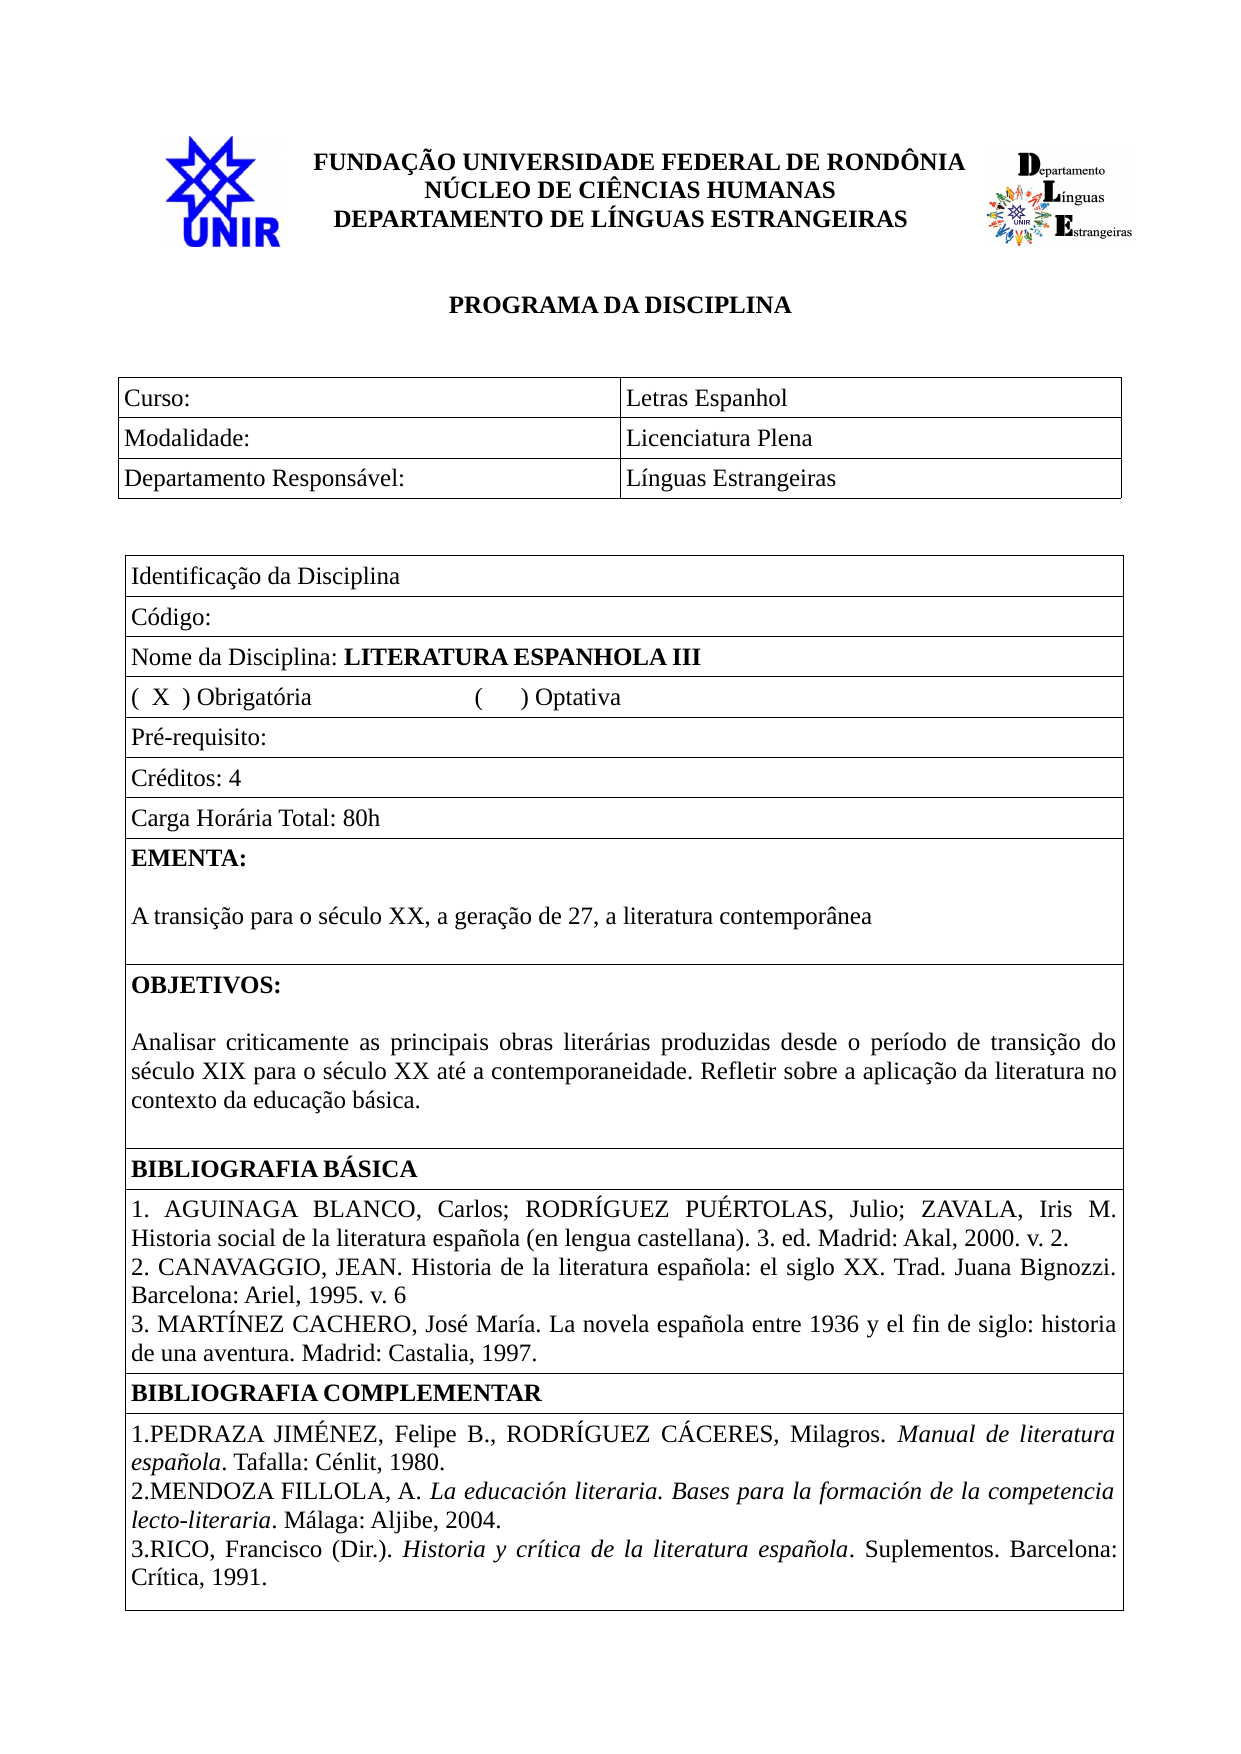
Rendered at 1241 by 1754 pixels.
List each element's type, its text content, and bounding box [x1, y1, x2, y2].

table_cell OBJETIVOS: Analisar criticamente as principais obras literárias produzidas desde o período de transição do século XIX para o século XX até a contemporaneidade. Refletir sobre a aplicação da literatura no contexto da educação básica. [126, 965, 1123, 1148]
table_cell Carga Horária Total: 80h [126, 798, 1123, 838]
table_cell Modalidade: [119, 418, 620, 457]
text PROGRAMA DA DISCIPLINA [118, 291, 1122, 319]
table_cell Licenciatura Plena [621, 418, 1121, 457]
table_cell Pré-requisito: [126, 718, 1123, 757]
text NÚCLEO DE CIÊNCIAS HUMANAS [284, 176, 985, 204]
table_cell BIBLIOGRAFIA COMPLEMENTAR [126, 1374, 1123, 1413]
table_cell BIBLIOGRAFIA BÁSICA [126, 1149, 1123, 1188]
table_cell 1. AGUINAGA BLANCO, Carlos; RODRÍGUEZ PUÉRTOLAS, Julio; ZAVALA, Iris M. Historia social de la literatura española (en lengua castellana). 3. ed. Madrid: Akal, 2000. v. 2. 2. CANAVAGGIO, JEAN. Historia de la literatura española: el siglo XX. Trad. Juana Bignozzi. Barcelona: Ariel, 1995. v. 6 3. MARTÍNEZ CACHERO, José María. La novela española entre 1936 y el fin de siglo: historia de una aventura. Madrid: Castalia, 1997. [126, 1190, 1123, 1373]
table_cell Departamento Responsável: [119, 459, 620, 498]
text [81, 147, 161, 176]
table_cell 1.PEDRAZA JIMÉNEZ, Felipe B., RODRÍGUEZ CÁCERES, Milagros. Manual de literatura española. Tafalla: Cénlit, 1980. 2.MENDOZA FILLOLA, A. La educación literaria. Bases para la formación de la competencia lecto-literaria. Málaga: Aljibe, 2004. 3.RICO, Francisco (Dir.). Historia y crítica de la literatura española. Suplementos. Barcelona: Crítica, 1991. [126, 1414, 1123, 1609]
table_cell EMENTA: A transição para o século XX, a geração de 27, a literatura contemporânea [126, 839, 1123, 964]
table_header Curso: [119, 378, 620, 417]
text DEPARTAMENTO DE LÍNGUAS ESTRANGEIRAS [284, 204, 985, 233]
text FUNDAÇÃO UNIVERSIDADE FEDERAL DE RONDÔNIA [284, 147, 1122, 176]
table_cell ( X ) Obrigatória ( ) Optativa [126, 677, 1123, 717]
table_cell Código: [126, 597, 1123, 636]
table_cell Nome da Disciplina: LITERATURA ESPANHOLA III [126, 637, 1123, 676]
table_header Letras Espanhol [621, 378, 1121, 417]
table_header Identificação da Disciplina [126, 556, 1123, 596]
picture [985, 151, 1136, 247]
table_cell Línguas Estrangeiras [621, 459, 1121, 498]
table_cell Créditos: 4 [126, 758, 1123, 797]
text [118, 204, 161, 233]
text [118, 176, 161, 204]
picture [161, 136, 284, 247]
